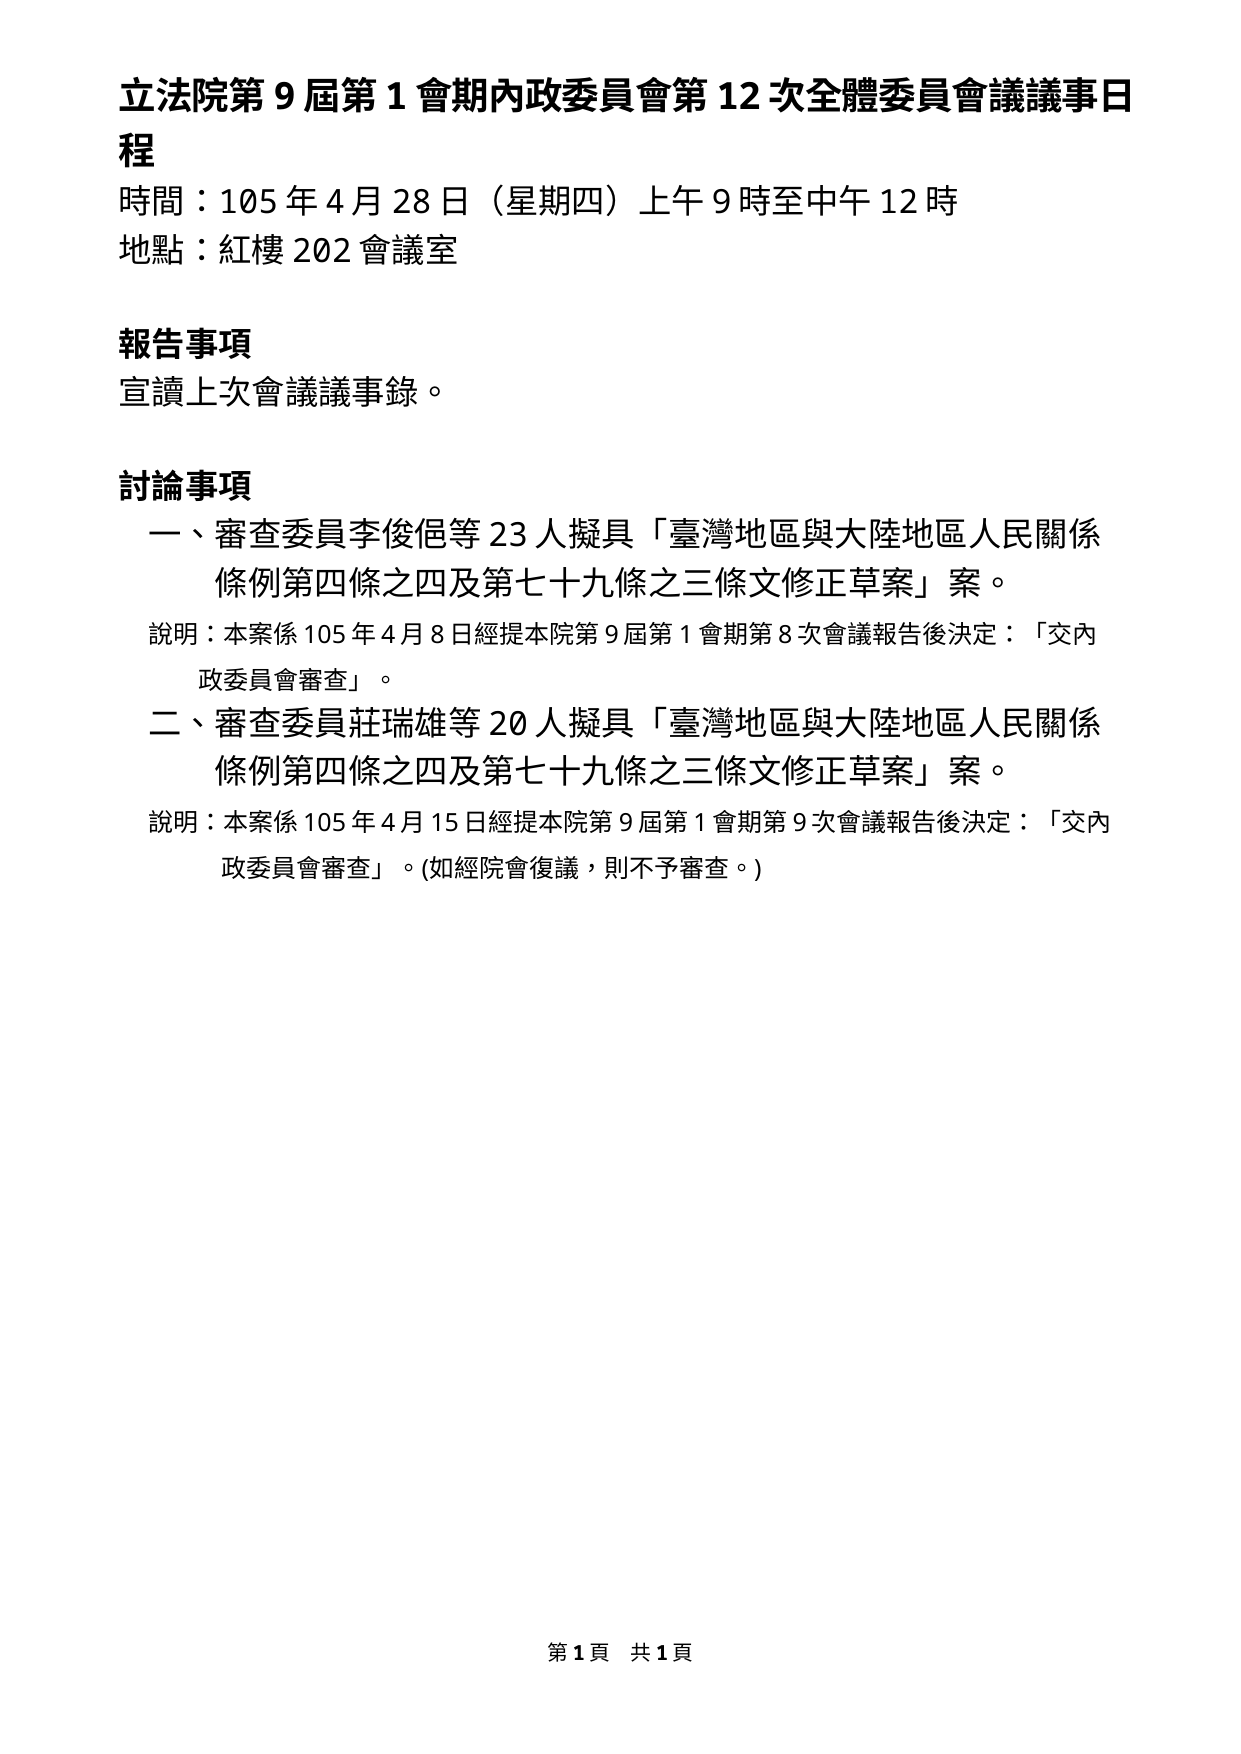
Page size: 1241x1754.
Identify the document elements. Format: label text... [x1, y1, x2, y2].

text 說明：本案係105年4月15日經提本院第9屆第1會期第9次會議報告後決定：「交內政委員會審查」。(如經院會復議，則不予審查。) [148, 793, 1122, 885]
text 報告事項 [118, 318, 1136, 366]
text 立法院第9屆第1會期內政委員會第12次全體委員會議議事日程 [118, 66, 1155, 175]
text 討論事項 [118, 460, 1136, 508]
text 二、審查委員莊瑞雄等20人擬具「臺灣地區與大陸地區人民關係條例第四條之四及第七十九條之三條文修正草案」案。 [148, 696, 1122, 793]
text 時間：105年4月28日（星期四）上午9時至中午12時 [118, 175, 1136, 223]
text 說明：本案係105年4月8日經提本院第9屆第1會期第8次會議報告後決定：「交內政委員會審查」。 [148, 605, 1122, 696]
text 地點：紅樓202會議室 [117, 223, 1136, 272]
text 宣讀上次會議議事錄。 [118, 366, 1122, 414]
text 一、審查委員李俊俋等23人擬具「臺灣地區與大陸地區人民關係條例第四條之四及第七十九條之三條文修正草案」案。 [148, 508, 1122, 605]
